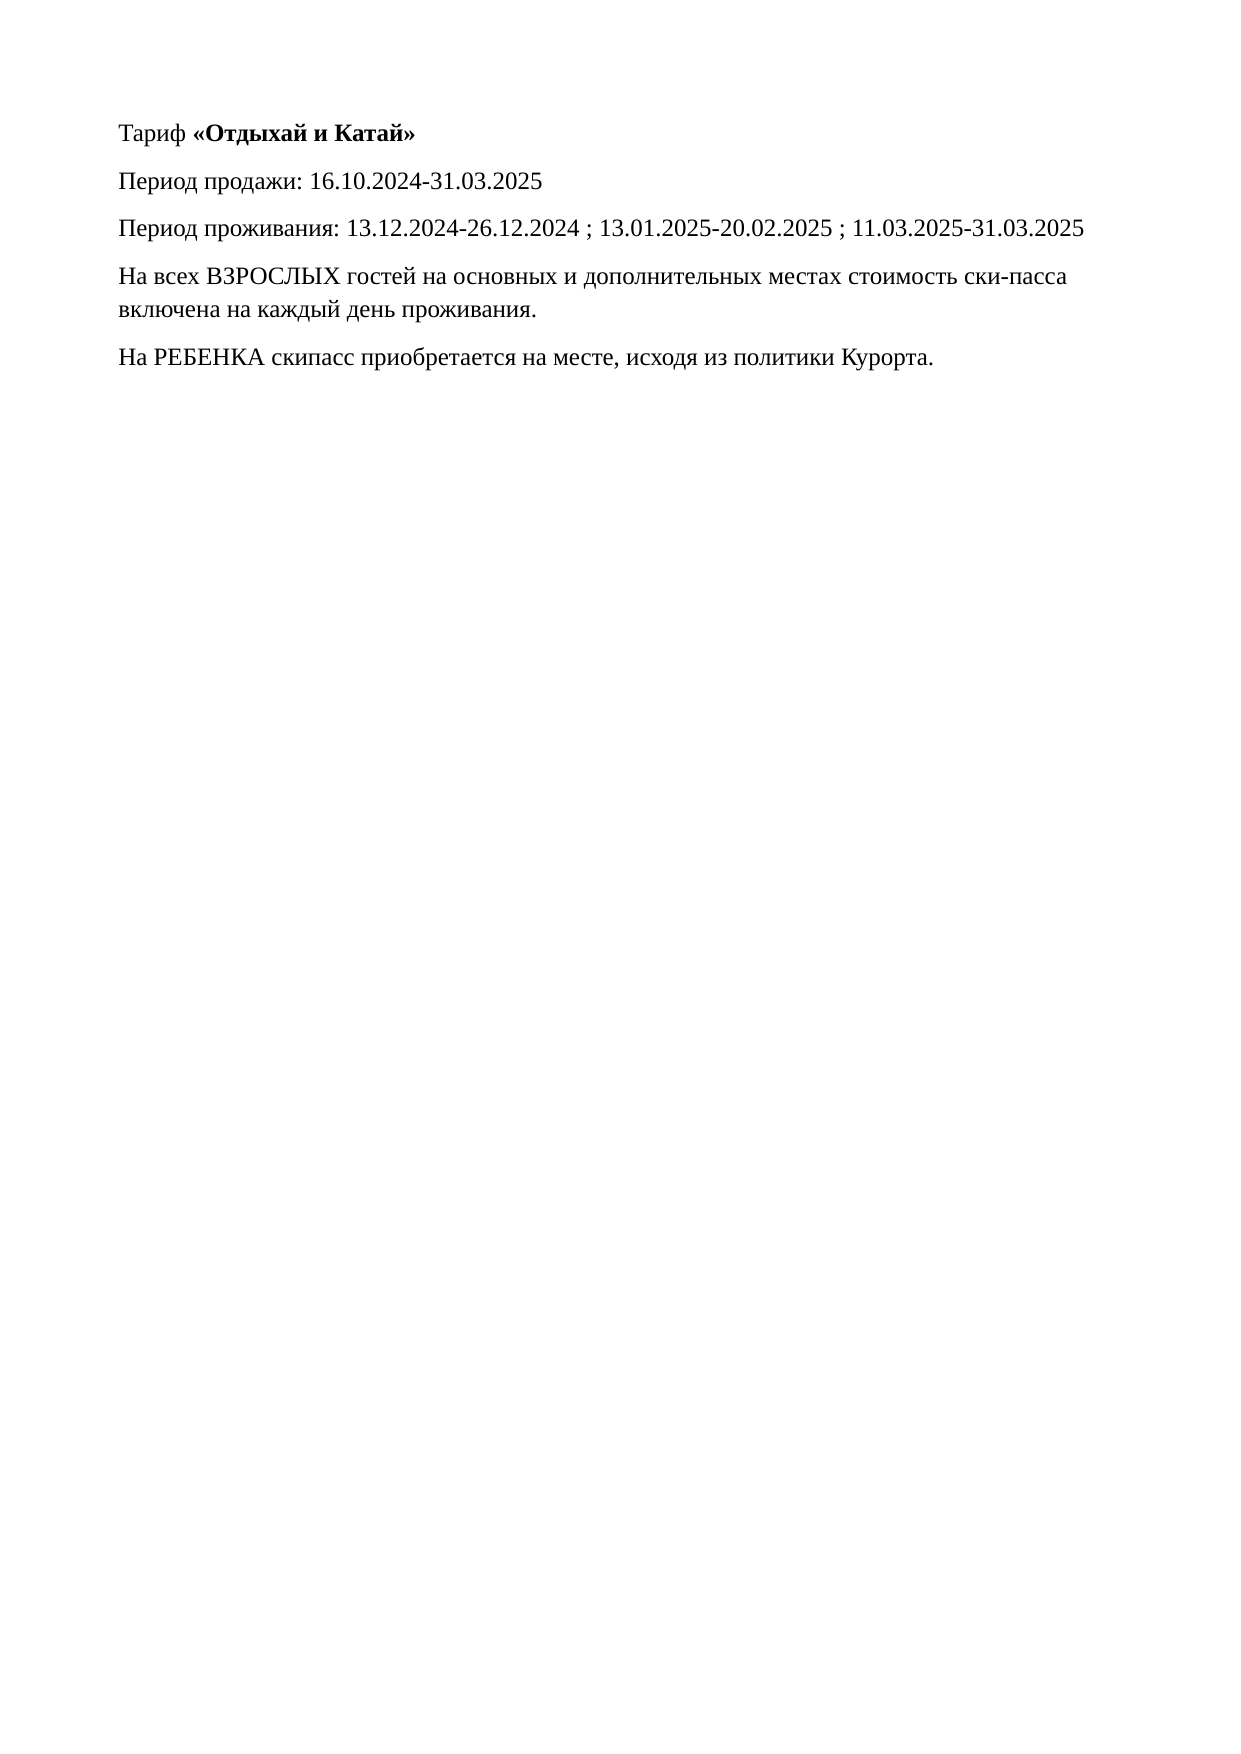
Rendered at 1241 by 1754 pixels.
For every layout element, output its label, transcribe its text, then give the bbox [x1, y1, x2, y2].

text Период проживания: 13.12.2024-26.12.2024 ; 13.01.2025-20.02.2025 ; 11.03.2025-31.03.2025 [118, 213, 1122, 242]
text Тариф «Отдыхай и Катай» [118, 118, 1122, 147]
text Период продажи: 16.10.2024-31.03.2025 [118, 166, 1122, 194]
text На РЕБЕНКА скипасс приобретается на месте, исходя из политики Курорта. [118, 342, 1122, 370]
text На всех ВЗРОСЛЫХ гостей на основных и дополнительных местах стоимость ски-пасса включена на каждый день проживания. [118, 261, 1122, 323]
